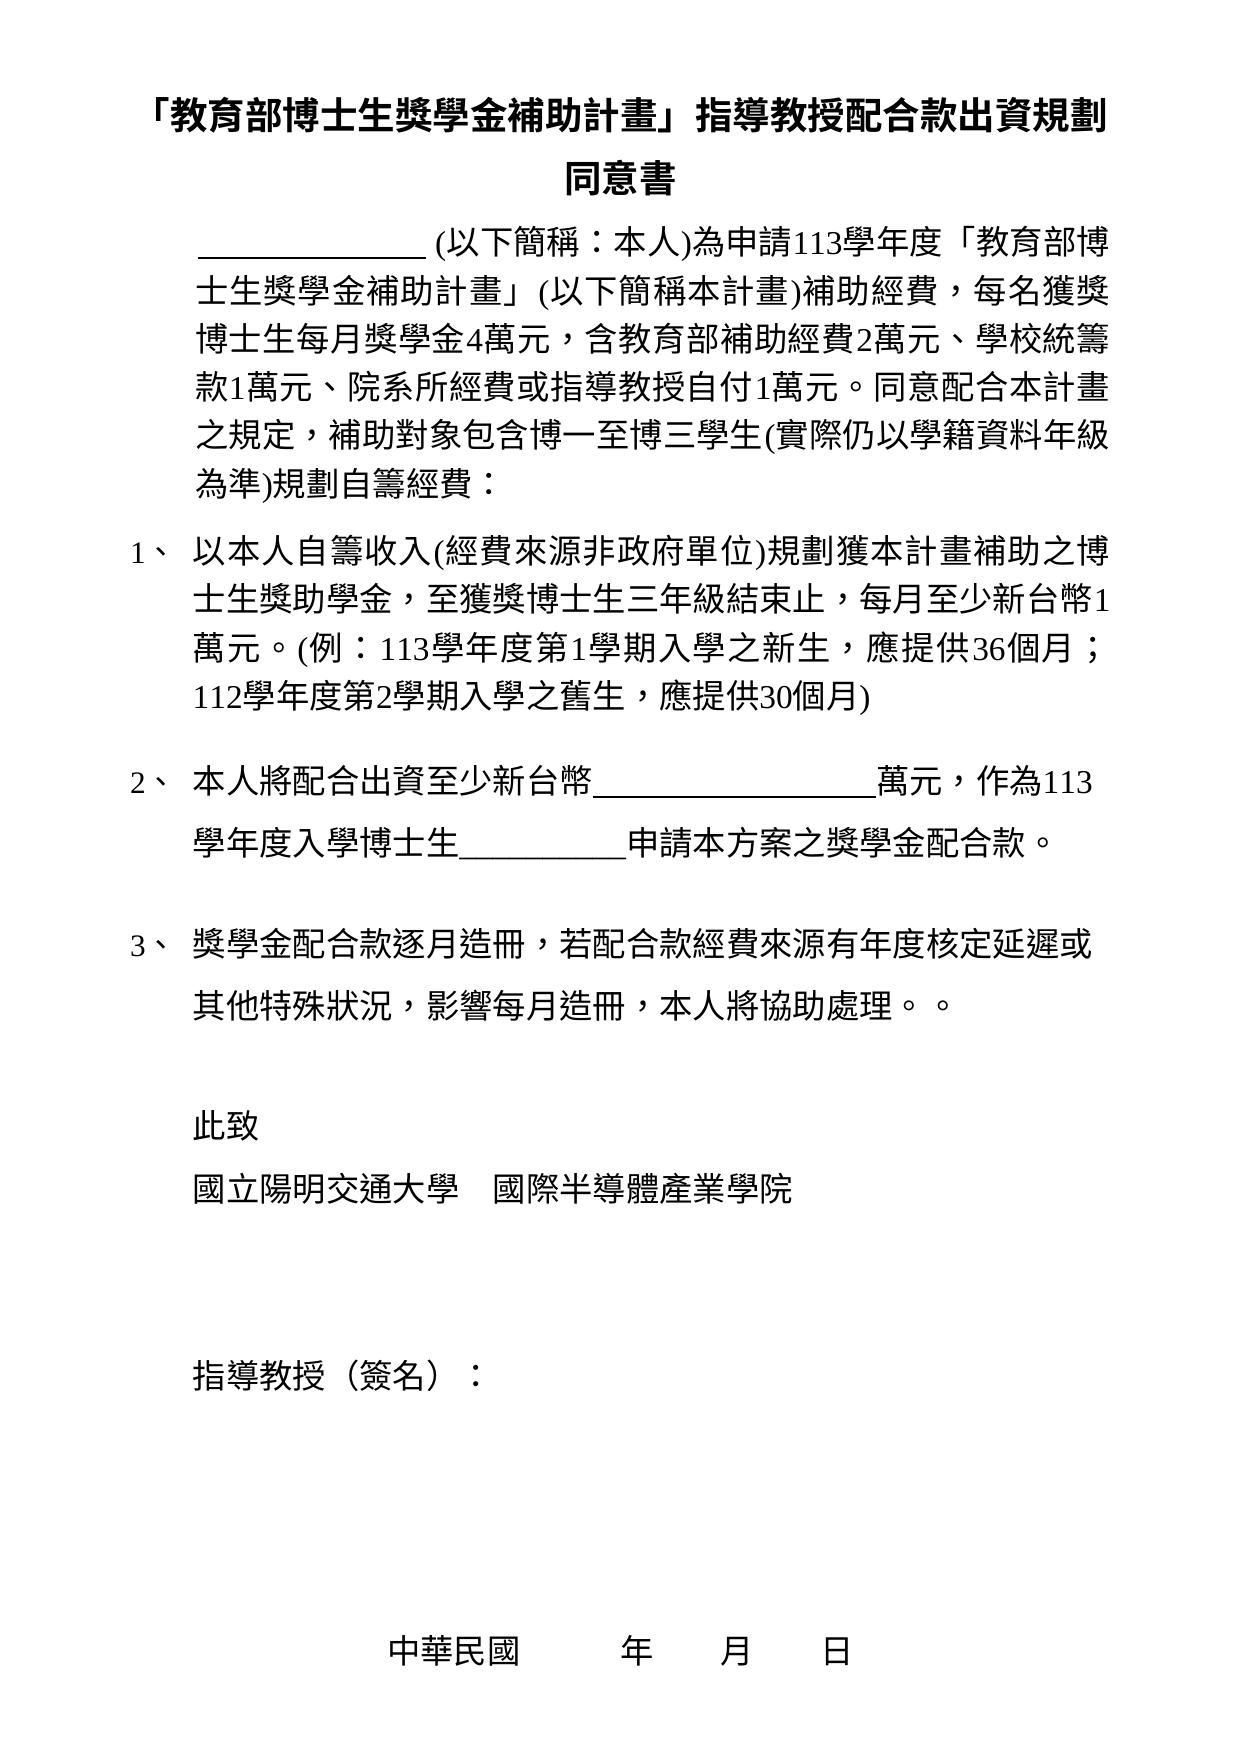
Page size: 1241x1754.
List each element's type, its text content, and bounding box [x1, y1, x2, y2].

text 「教育部博士生獎學金補助計畫」指導教授配合款出資規劃同意書 [130, 72, 1110, 197]
list 以本人自籌收入(經費來源非政府單位)規劃獲本計畫補助之博士生獎助學金，至獲獎博士生三年級結束止，每月至少新台幣1萬元。(例：113學年度第1學期入學之新生，應提供36個月；112學年度第2學期入學之舊生，應提供30個月) [130, 525, 1110, 718]
list 本人將配合出資至少新台幣 萬元，作為113學年度入學博士生__________申請本方案之獎學金配合款。 [130, 737, 1110, 862]
text 此致 [192, 1082, 1110, 1145]
text 國立陽明交通大學 國際半導體產業學院 [192, 1145, 1110, 1207]
text 指導教授（簽名）： [192, 1332, 1110, 1395]
text (以下簡稱：本人)為申請113學年度「教育部博士生獎學金補助計畫」(以下簡稱本計畫)補助經費，每名獲獎博士生每月獎學金4萬元，含教育部補助經費2萬元、學校統籌款1萬元、院系所經費或指導教授自付1萬元。同意配合本計畫之規定，補助對象包含博一至博三學生(實際仍以學籍資料年級為準)規劃自籌經費： [130, 216, 1110, 506]
text 中華民國 年 月 日 [130, 1624, 1110, 1673]
list 獎學金配合款逐月造冊，若配合款經費來源有年度核定延遲或其他特殊狀況，影響每月造冊，本人將協助處理。。 [130, 900, 1110, 1025]
